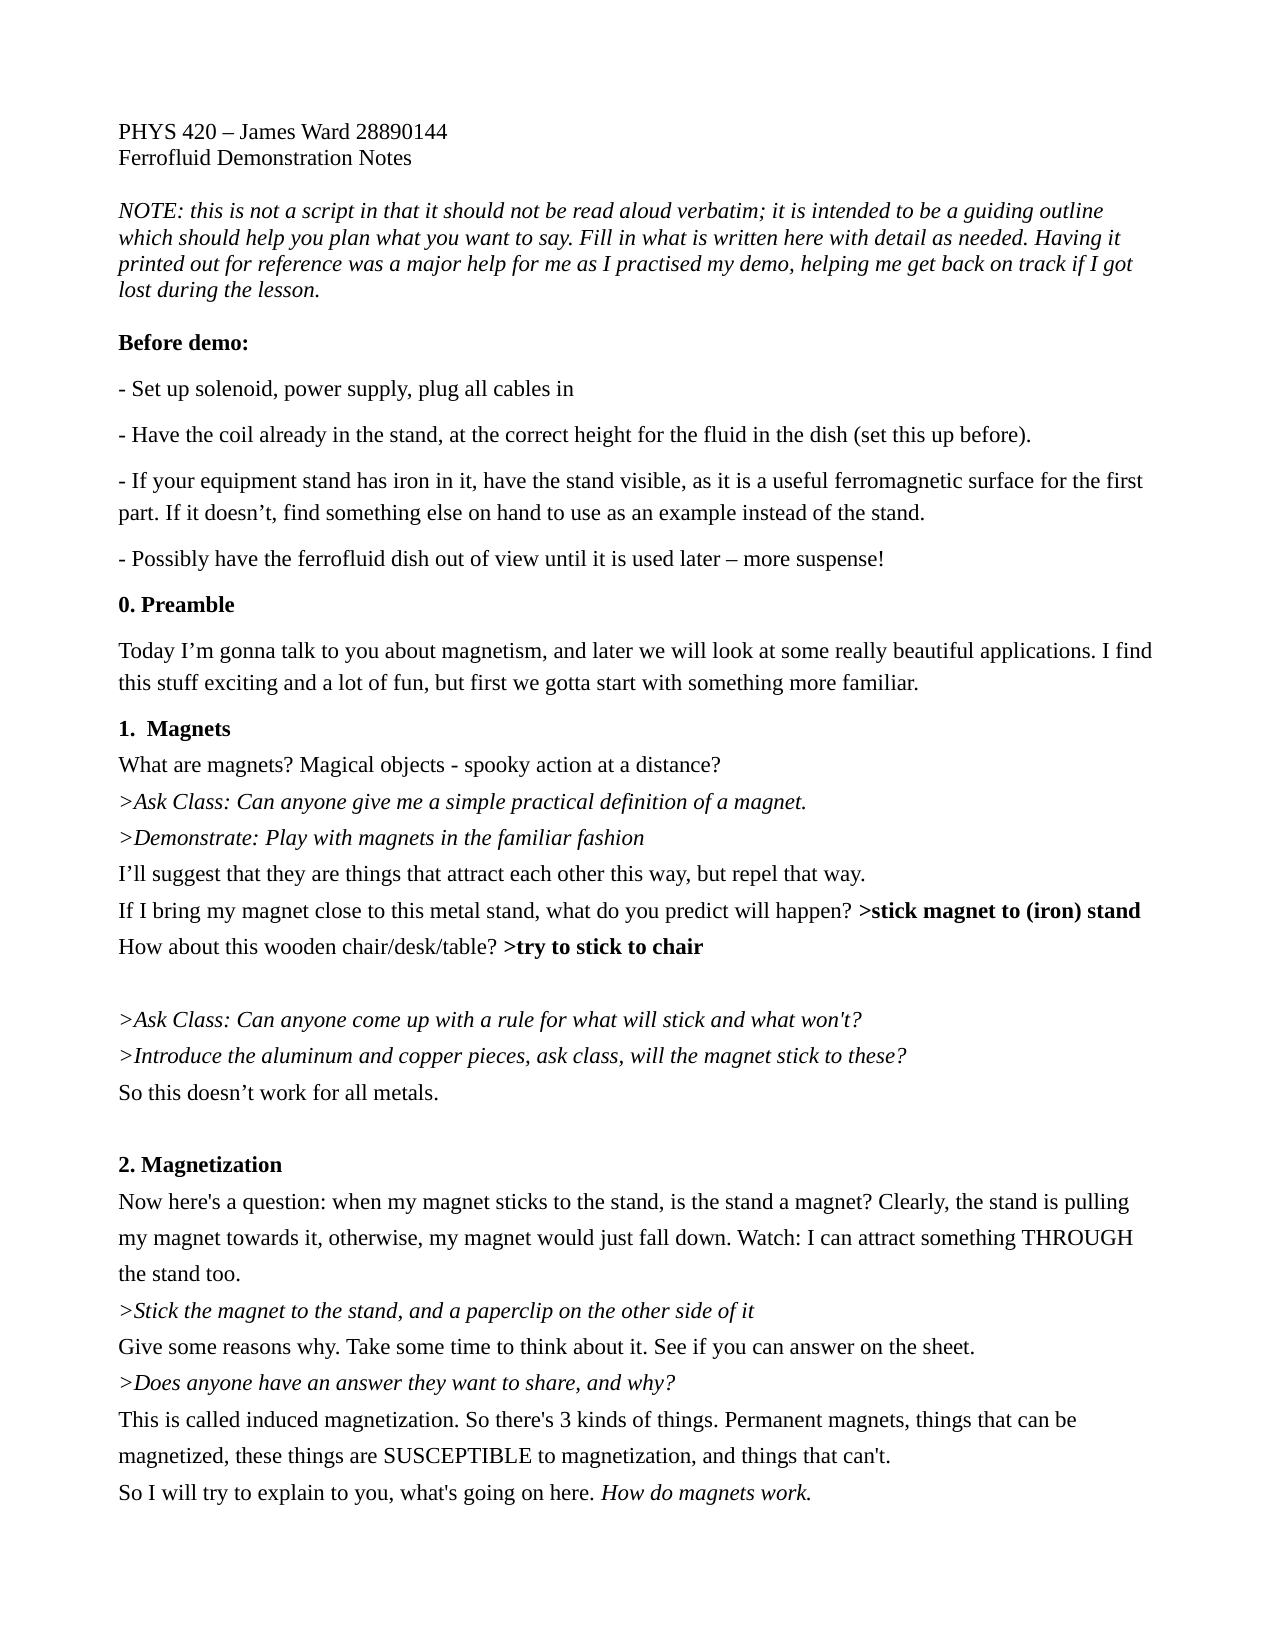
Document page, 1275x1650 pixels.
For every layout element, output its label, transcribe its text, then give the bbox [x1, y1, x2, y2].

text 1. Magnets [118, 715, 1157, 741]
text >Stick the magnet to the stand, and a paperclip on the other side of it [118, 1297, 1157, 1323]
text >Ask Class: Can anyone give me a simple practical definition of a magnet. [118, 788, 1157, 814]
text >Does anyone have an answer they want to share, and why? [118, 1369, 1157, 1396]
text Now here's a question: when my magnet sticks to the stand, is the stand a magnet? Clearly, the stand is pulling my magnet towards it, otherwise, my magnet would just fall down. Watch: I can attract something THROUGH the stand too. [118, 1188, 1157, 1287]
text - Possibly have the ferrofluid dish out of view until it is used later – more suspense! [118, 545, 1157, 571]
text 0. Preamble [118, 591, 1157, 618]
text I’ll suggest that they are things that attract each other this way, but repel that way. [118, 861, 1157, 887]
text If I bring my magnet close to this metal stand, what do you predict will happen? >stick magnet to (iron) stand [118, 897, 1157, 923]
text PHYS 420 – James Ward 28890144 [118, 118, 1157, 144]
text Before demo: [118, 329, 1157, 355]
text This is called induced magnetization. So there's 3 kinds of things. Permanent magnets, things that can be magnetized, these things are SUSCEPTIBLE to magnetization, and things that can't. [118, 1406, 1157, 1468]
text >Demonstrate: Play with magnets in the familiar fashion [118, 824, 1157, 851]
text Ferrofluid Demonstration Notes [118, 144, 1157, 171]
text NOTE: this is not a script in that it should not be read aloud verbatim; it is intended to be a guiding outline which should help you plan what you want to say. Fill in what is written here with detail as needed. Having it printed out for reference was a major help for me as I practised my demo, helping me get back on track if I got lost during the lesson. [118, 197, 1157, 303]
text So I will try to explain to you, what's going on here. How do magnets work. [118, 1478, 1157, 1505]
text Today I’m gonna talk to you about magnetism, and later we will look at some really beautiful applications. I find this stuff exciting and a lot of fun, but first we gotta start with something more familiar. [118, 637, 1157, 695]
text >Ask Class: Can anyone come up with a rule for what will stick and what won't? [118, 1006, 1157, 1032]
text - Set up solenoid, power supply, plug all cables in [118, 375, 1157, 401]
text What are magnets? Magical objects - spooky action at a distance? [118, 751, 1157, 778]
text So this doesn’t work for all metals. [118, 1079, 1157, 1105]
text 2. Magnetization [118, 1151, 1157, 1178]
text - Have the coil already in the stand, at the correct height for the fluid in the dish (set this up before). [118, 421, 1157, 448]
text Give some reasons why. Take some time to think about it. See if you can answer on the sheet. [118, 1333, 1157, 1359]
text >Introduce the aluminum and copper pieces, ask class, will the magnet stick to these? [118, 1042, 1157, 1069]
text - If your equipment stand has iron in it, have the stand visible, as it is a useful ferromagnetic surface for the first part. If it doesn’t, find something else on hand to use as an example instead of the stand. [118, 467, 1157, 525]
text How about this wooden chair/desk/table? >try to stick to chair [118, 933, 1157, 959]
